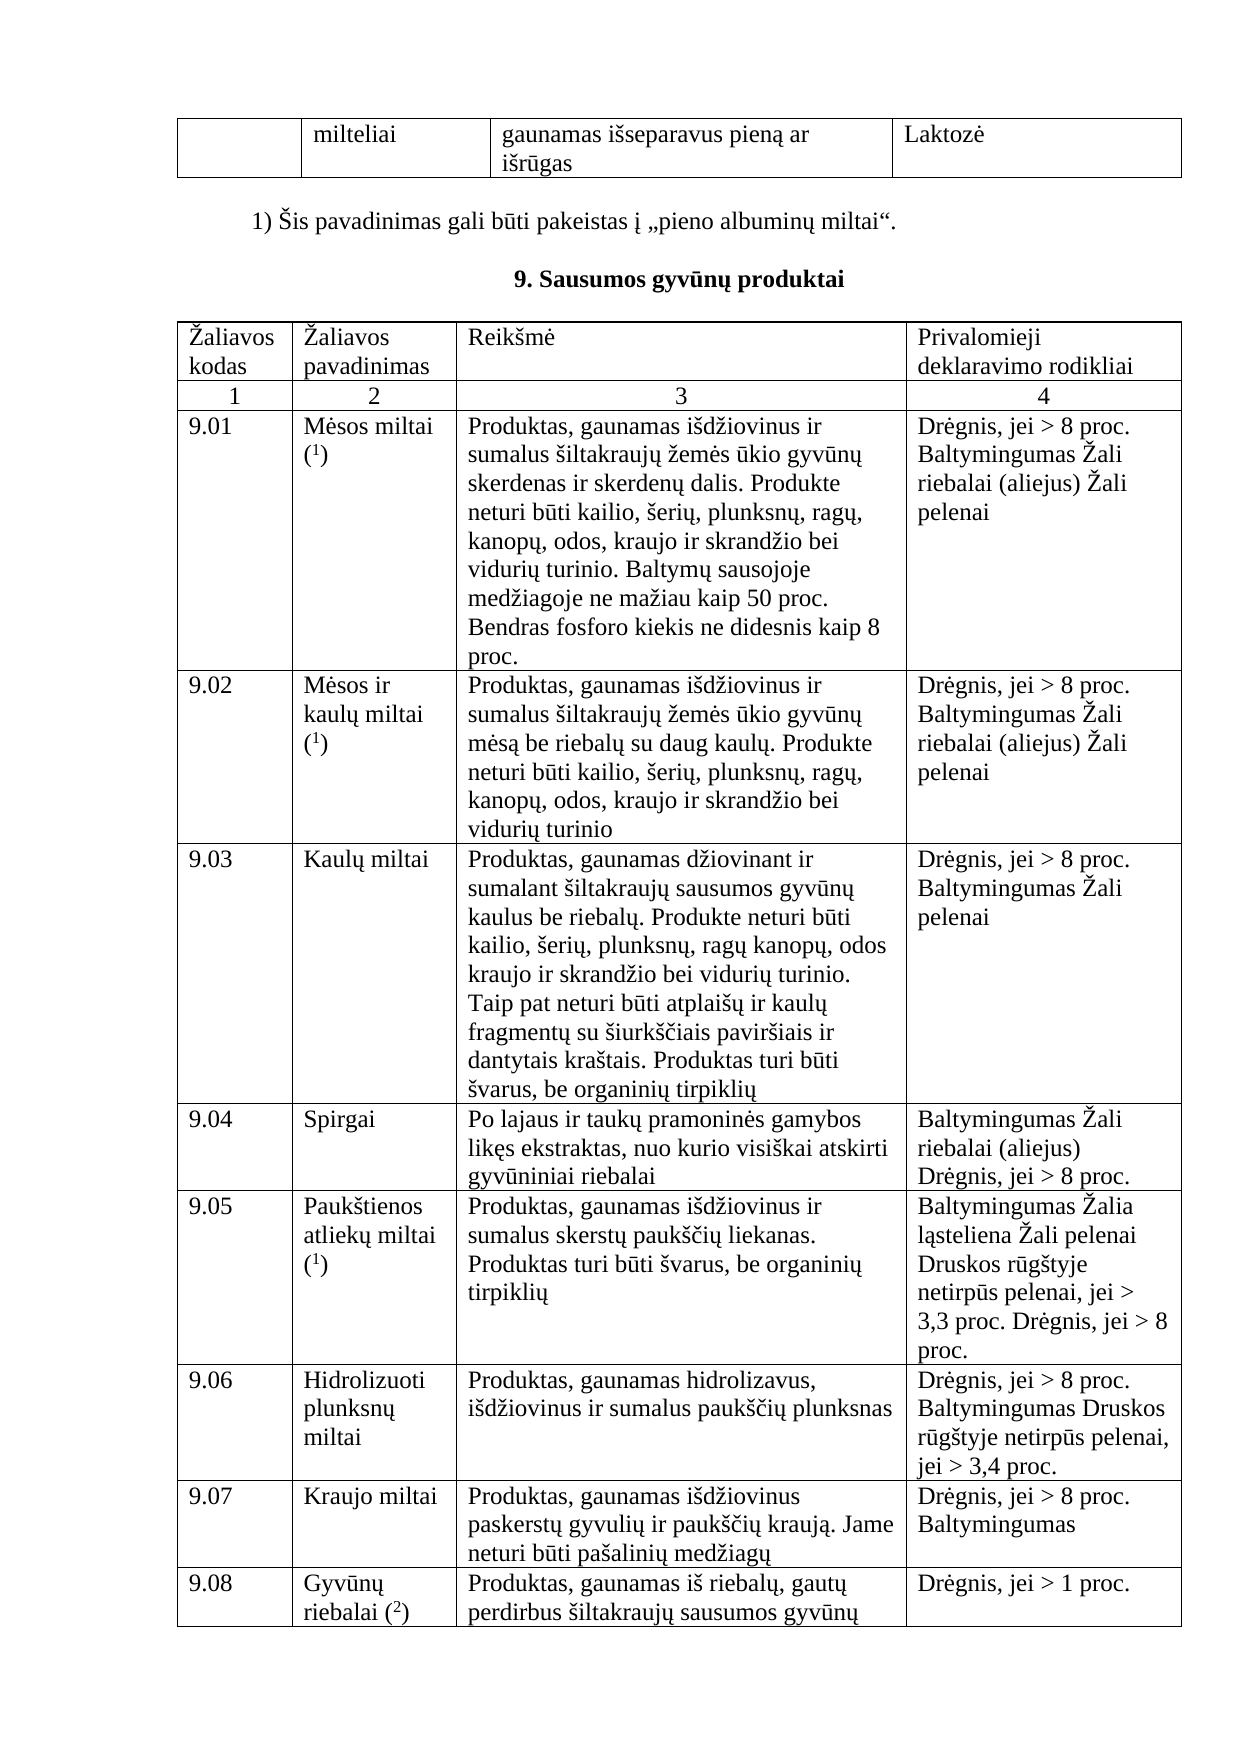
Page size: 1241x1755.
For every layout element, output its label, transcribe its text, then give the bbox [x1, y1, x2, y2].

table_cell Mėsos ir kaulų miltai (1) [293, 671, 456, 843]
table_cell Paukštienos atliekų miltai (1) [293, 1191, 456, 1364]
table_header Žaliavos kodas [178, 323, 292, 380]
table_cell 9.01 [178, 411, 292, 669]
table_cell Produktas, gaunamas išdžiovinus ir sumalus šiltakraujų žemės ūkio gyvūnų mėsą be riebalų su daug kaulų. Produkte neturi būti kailio, šerių, plunksnų, ragų, kanopų, odos, kraujo ir skrandžio bei vidurių turinio [457, 671, 906, 843]
text 9. Sausumos gyvūnų produktai [177, 264, 1181, 293]
table_cell Produktas, gaunamas džiovinant ir sumalant šiltakraujų sausumos gyvūnų kaulus be riebalų. Produkte neturi būti kailio, šerių, plunksnų, ragų kanopų, odos kraujo ir skrandžio bei vidurių turinio. Taip pat neturi būti atplaišų ir kaulų fragmentų su šiurkščiais paviršiais ir dantytais kraštais. Produktas turi būti švarus, be organinių tirpiklių [457, 844, 906, 1103]
table_cell Mėsos miltai (1) [293, 411, 456, 669]
table_cell 9.06 [178, 1365, 292, 1480]
table_cell Baltymingumas Žali riebalai (aliejus) Drėgnis, jei > 8 proc. [907, 1104, 1181, 1190]
table_cell Produktas, gaunamas išdžiovinus ir sumalus šiltakraujų žemės ūkio gyvūnų skerdenas ir skerdenų dalis. Produkte neturi būti kailio, šerių, plunksnų, ragų, kanopų, odos, kraujo ir skrandžio bei vidurių turinio. Baltymų sausojoje medžiagoje ne mažiau kaip 50 proc. Bendras fosforo kiekis ne didesnis kaip 8 proc. [457, 411, 906, 669]
table_cell Produktas, gaunamas iš riebalų, gautų perdirbus šiltakraujų sausumos gyvūnų [457, 1568, 906, 1626]
table_cell Po lajaus ir taukų pramoninės gamybos likęs ekstraktas, nuo kurio visiškai atskirti gyvūniniai riebalai [457, 1104, 906, 1190]
table_cell 9.03 [178, 844, 292, 1103]
table_header Žaliavos pavadinimas [293, 323, 456, 380]
table_cell Hidrolizuoti plunksnų miltai [293, 1365, 456, 1480]
table_cell 9.04 [178, 1104, 292, 1190]
table_cell Drėgnis, jei > 8 proc. Baltymingumas Druskos rūgštyje netirpūs pelenai, jei > 3,4 proc. [907, 1365, 1181, 1480]
table_cell 9.05 [178, 1191, 292, 1364]
table_cell Baltymingumas Žalia ląsteliena Žali pelenai Druskos rūgštyje netirpūs pelenai, jei > 3,3 proc. Drėgnis, jei > 8 proc. [907, 1191, 1181, 1364]
table_cell 3 [457, 381, 906, 410]
table_cell Produktas, gaunamas hidrolizavus, išdžiovinus ir sumalus paukščių plunksnas [457, 1365, 906, 1480]
table_cell Laktozė [893, 119, 1181, 177]
table_cell Spirgai [293, 1104, 456, 1190]
table_cell 2 [293, 381, 456, 410]
table_cell gaunamas išseparavus pieną ar išrūgas [491, 119, 892, 177]
text 1) Šis pavadinimas gali būti pakeistas į „pieno albuminų miltai“. [177, 206, 1181, 235]
table_cell Gyvūnų riebalai (2) [293, 1568, 456, 1626]
table_cell 1 [178, 381, 292, 410]
table_cell [178, 119, 301, 177]
table_cell Drėgnis, jei > 8 proc. Baltymingumas Žali pelenai [907, 844, 1181, 1103]
table_cell 9.07 [178, 1481, 292, 1567]
table_cell milteliai [302, 119, 490, 177]
table_cell Drėgnis, jei > 8 proc. Baltymingumas [907, 1481, 1181, 1567]
table_cell Produktas, gaunamas išdžiovinus paskerstų gyvulių ir paukščių kraują. Jame neturi būti pašalinių medžiagų [457, 1481, 906, 1567]
table_cell Drėgnis, jei > 8 proc. Baltymingumas Žali riebalai (aliejus) Žali pelenai [907, 671, 1181, 843]
table_cell 9.02 [178, 671, 292, 843]
table_cell Kaulų miltai [293, 844, 456, 1103]
table_cell 9.08 [178, 1568, 292, 1626]
table_cell Drėgnis, jei > 1 proc. [907, 1568, 1181, 1626]
table_cell Produktas, gaunamas išdžiovinus ir sumalus skerstų paukščių liekanas. Produktas turi būti švarus, be organinių tirpiklių [457, 1191, 906, 1364]
table_cell Kraujo miltai [293, 1481, 456, 1567]
table_cell Drėgnis, jei > 8 proc. Baltymingumas Žali riebalai (aliejus) Žali pelenai [907, 411, 1181, 669]
table_header Privalomieji deklaravimo rodikliai [907, 323, 1181, 380]
table_header Reikšmė [457, 323, 906, 380]
table_cell 4 [907, 381, 1181, 410]
